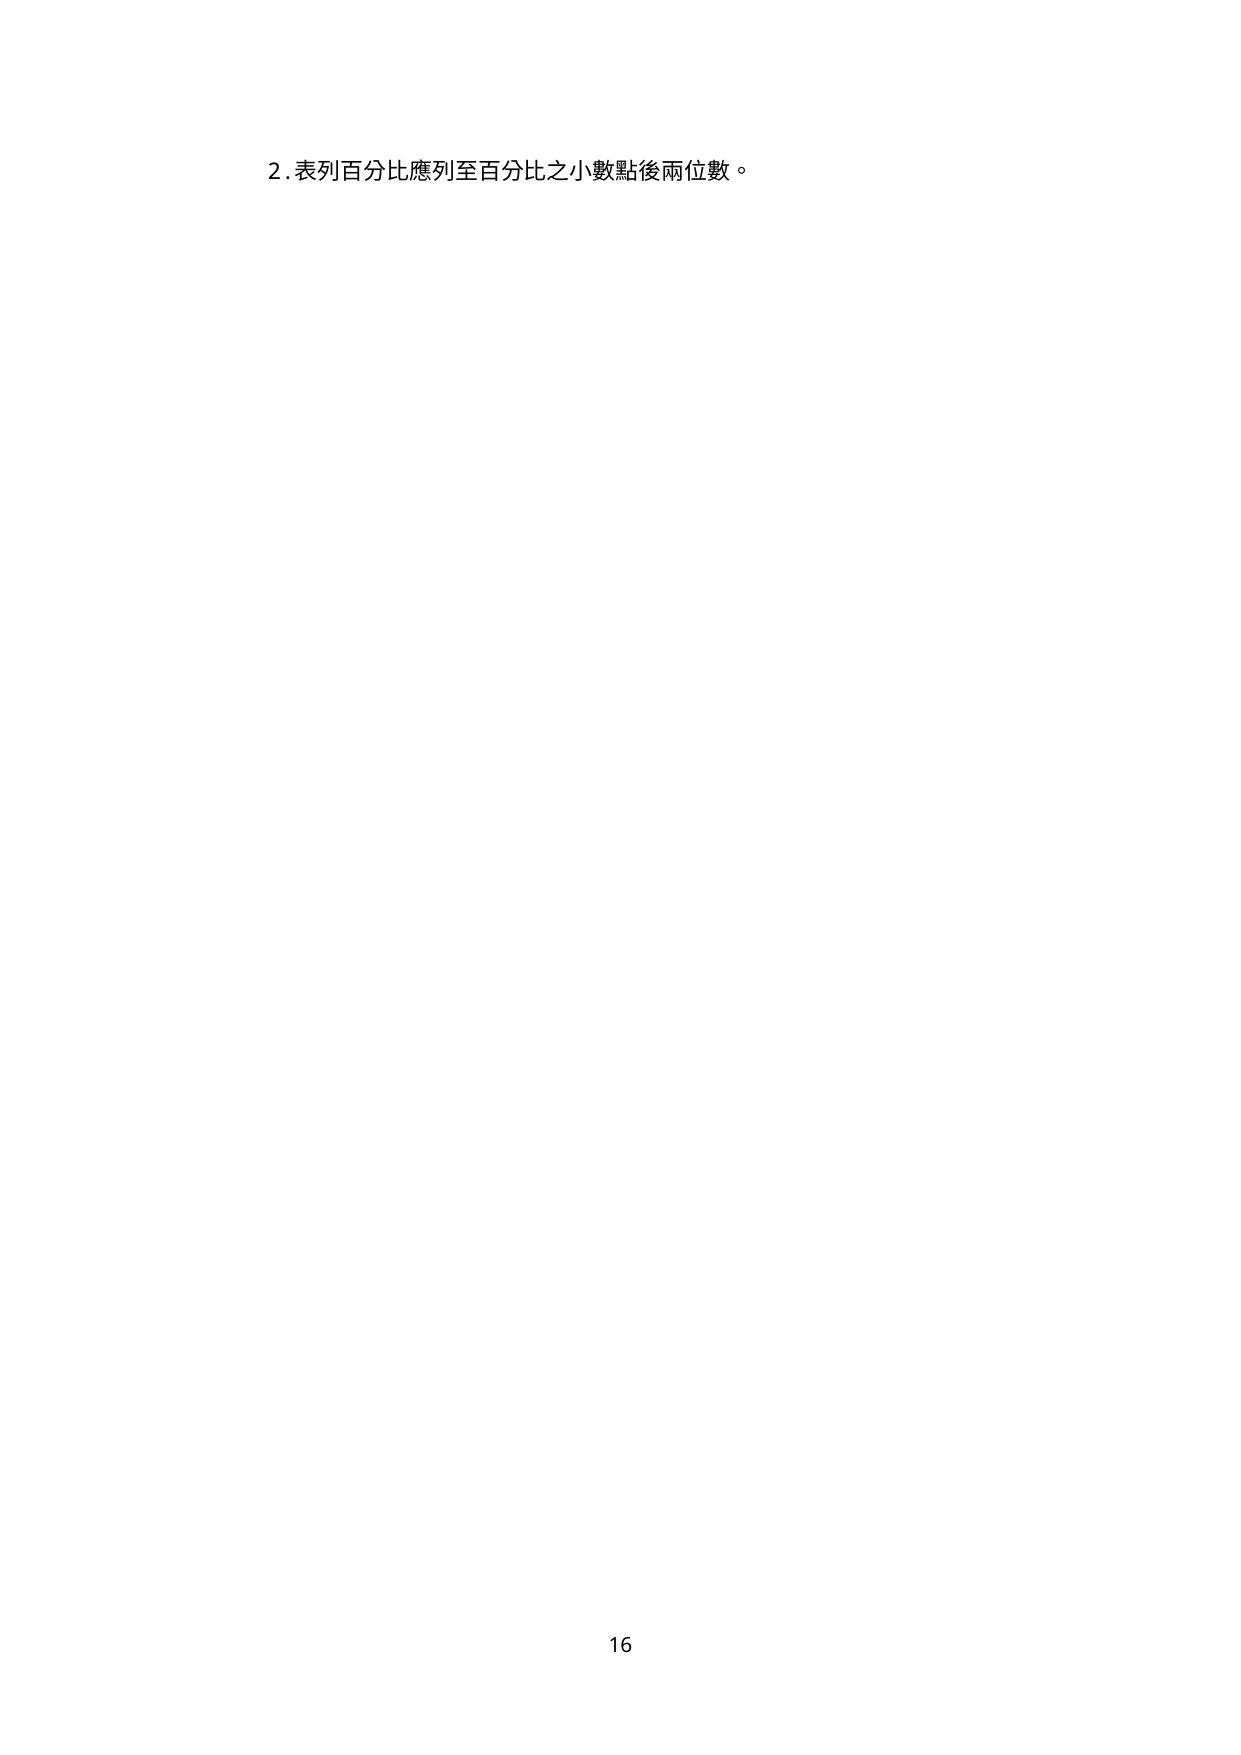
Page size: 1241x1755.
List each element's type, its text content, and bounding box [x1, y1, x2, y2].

text 2.表列百分比應列至百分比之小數點後兩位數。 [118, 156, 1122, 186]
